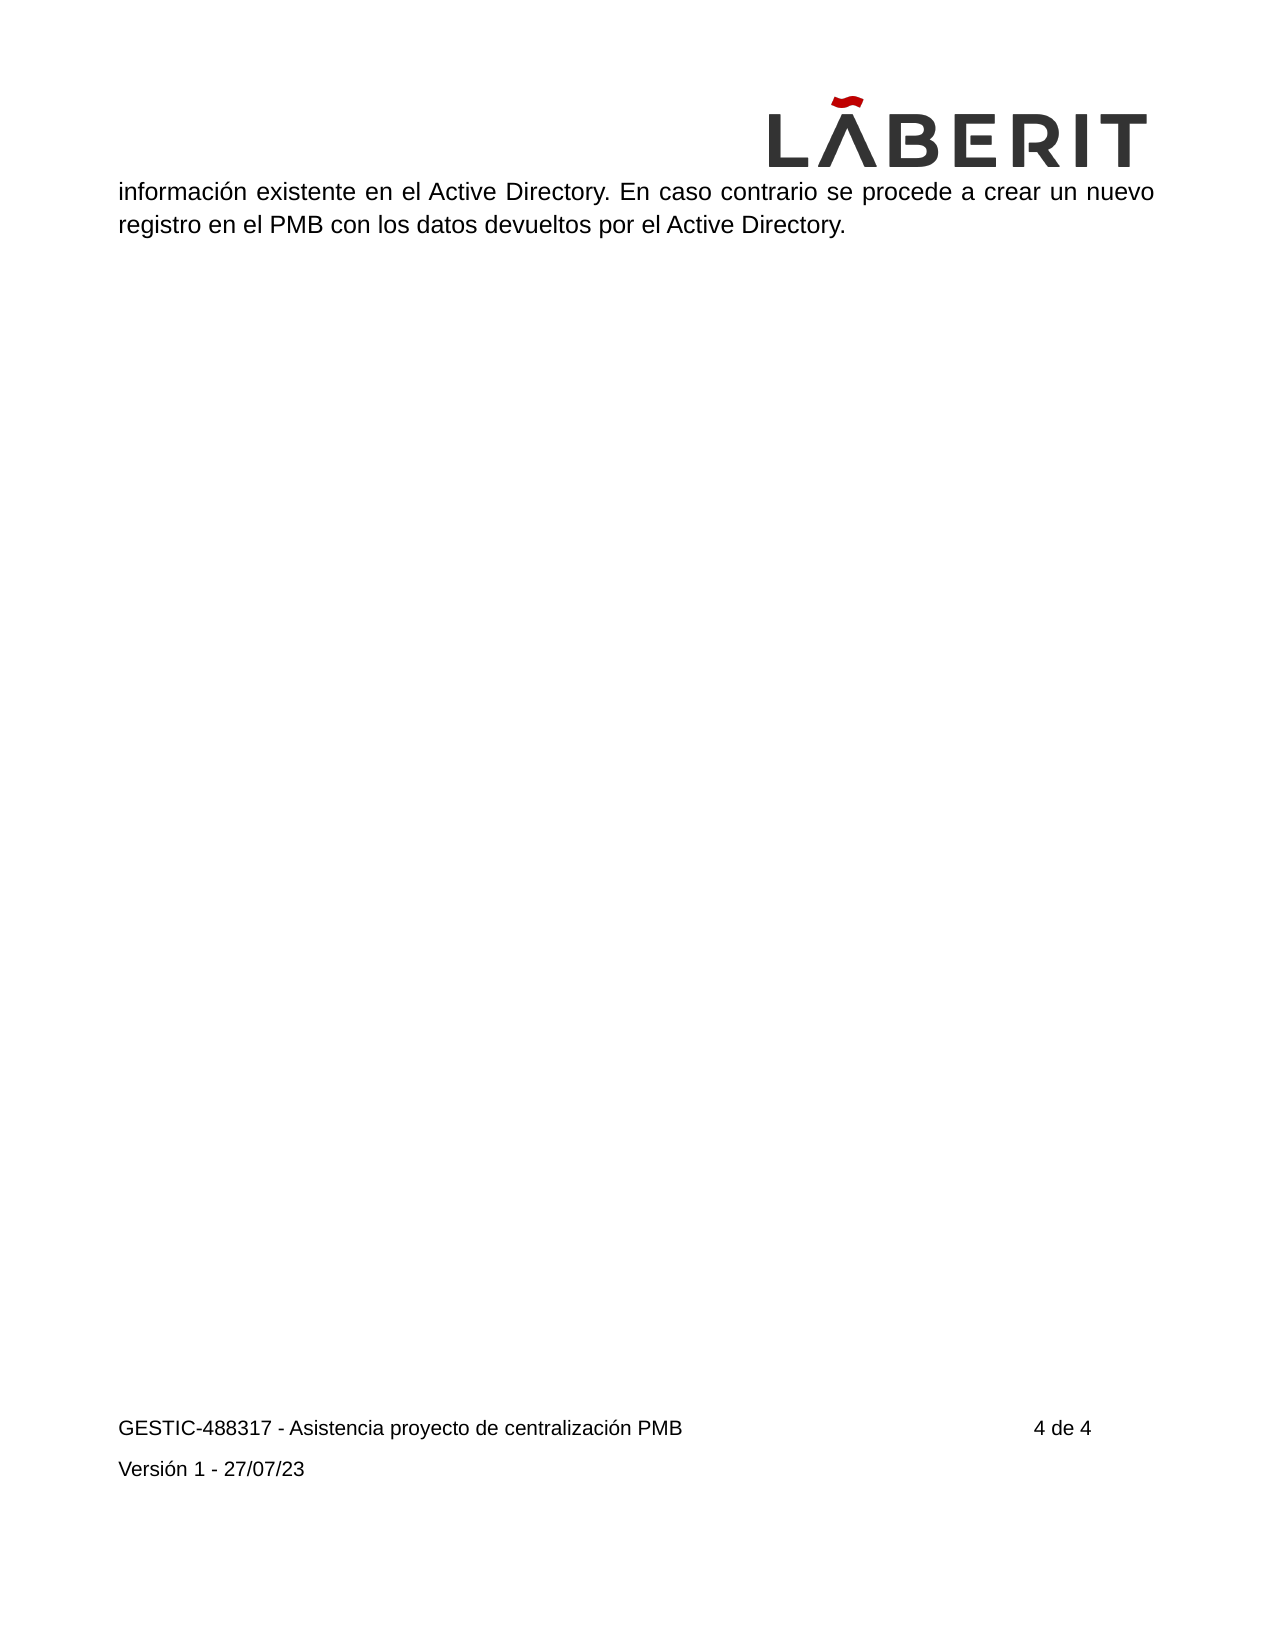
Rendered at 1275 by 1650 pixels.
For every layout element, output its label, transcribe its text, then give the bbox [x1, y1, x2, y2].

picture [769, 96, 1147, 167]
text información existente en el Active Directory. En caso contrario se procede a crear un nuevo registro en el PMB con los datos devueltos por el Active Directory. [118, 177, 1157, 239]
